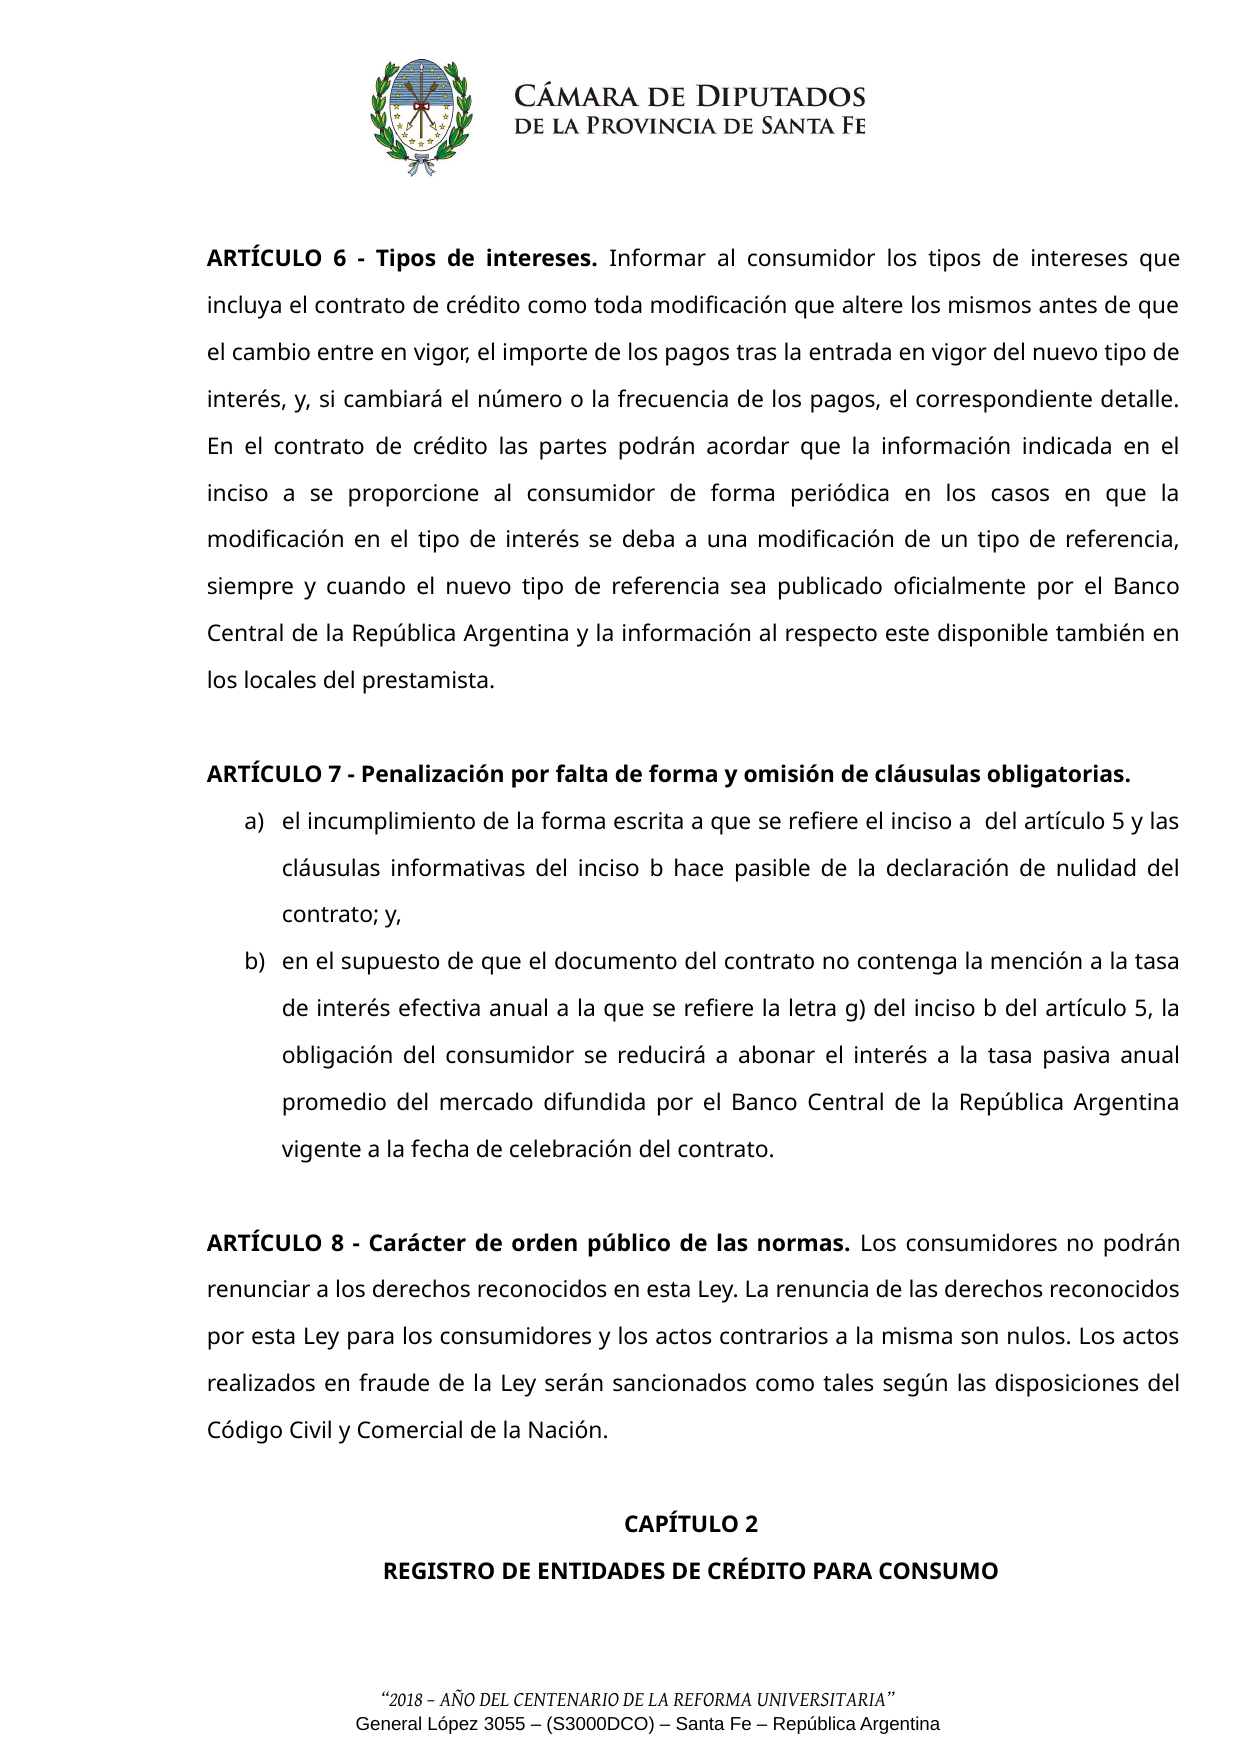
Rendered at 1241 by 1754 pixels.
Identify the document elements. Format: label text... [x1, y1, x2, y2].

text CAPÍTULO 2 [207, 1508, 1181, 1539]
list el incumplimiento de la forma escrita a que se refiere el inciso a del artículo 5 y las cláusulas informativas del inciso b hace pasible de la declaración de nulidad del contrato; y, [244, 805, 1181, 930]
text ARTÍCULO 8 - Carácter de orden público de las normas. Los consumidores no podrán renunciar a los derechos reconocidos en esta Ley. La renuncia de las derechos reconocidos por esta Ley para los consumidores y los actos contrarios a la misma son nulos. Los actos realizados en fraude de la Ley serán sancionados como tales según las disposiciones del Código Civil y Comercial de la Nación. [207, 1227, 1181, 1445]
list en el supuesto de que el documento del contrato no contenga la mención a la tasa de interés efectiva anual a la que se refiere la letra g) del inciso b del artículo 5, la obligación del consumidor se reducirá a abonar el interés a la tasa pasiva anual promedio del mercado difundida por el Banco Central de la República Argentina vigente a la fecha de celebración del contrato. [244, 945, 1181, 1164]
text ARTÍCULO 7 - Penalización por falta de forma y omisión de cláusulas obligatorias. [207, 758, 1181, 789]
picture [370, 59, 866, 181]
text REGISTRO DE ENTIDADES DE CRÉDITO PARA CONSUMO [207, 1555, 1181, 1586]
text ARTÍCULO 6 - Tipos de intereses. Informar al consumidor los tipos de intereses que incluya el contrato de crédito como toda modificación que altere los mismos antes de que el cambio entre en vigor, el importe de los pagos tras la entrada en vigor del nuevo tipo de interés, y, si cambiará el número o la frecuencia de los pagos, el correspondiente detalle. En el contrato de crédito las partes podrán acordar que la información indicada en el inciso a se proporcione al consumidor de forma periódica en los casos en que la modificación en el tipo de interés se deba a una modificación de un tipo de referencia, siempre y cuando el nuevo tipo de referencia sea publicado oficialmente por el Banco Central de la República Argentina y la información al respecto este disponible también en los locales del prestamista. [207, 242, 1181, 695]
